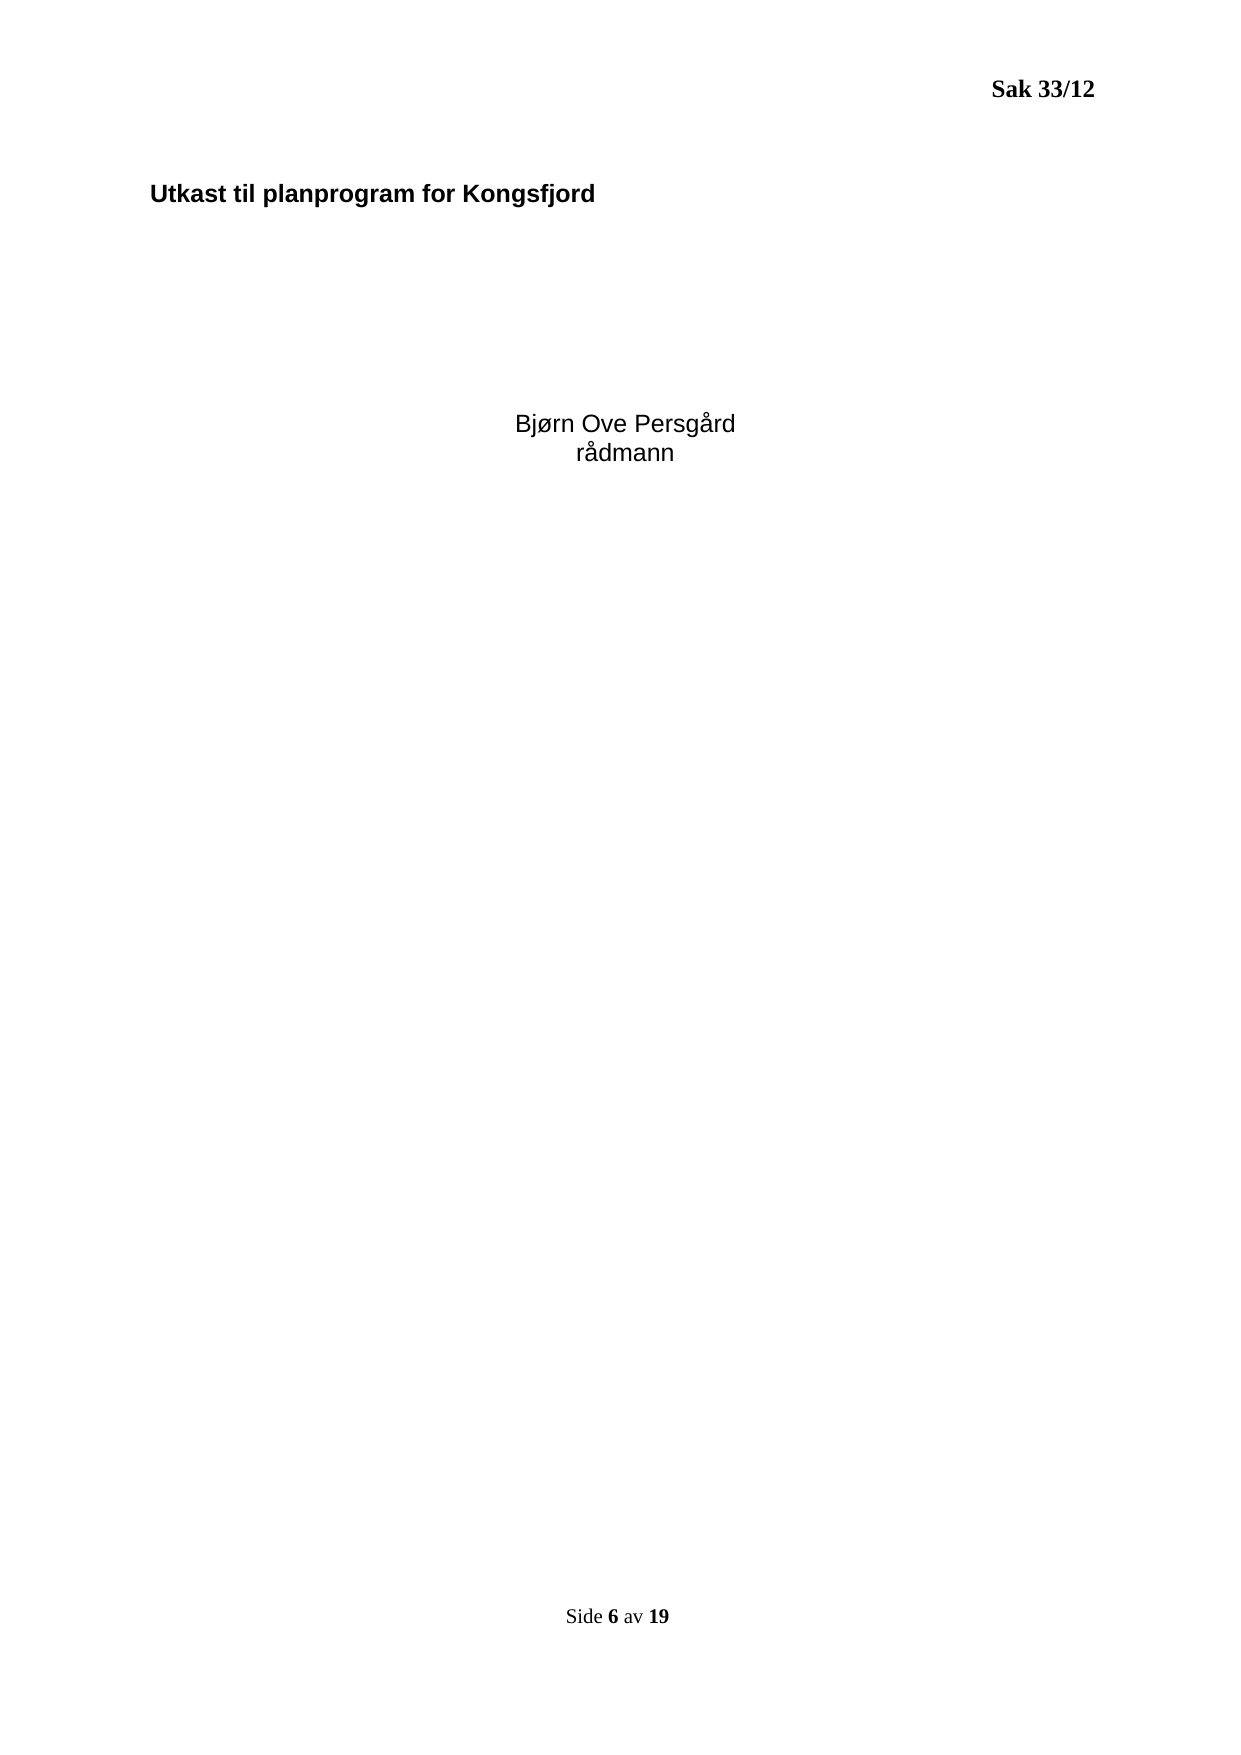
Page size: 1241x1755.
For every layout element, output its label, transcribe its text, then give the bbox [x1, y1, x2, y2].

text rådmann [150, 437, 1100, 466]
text Bjørn Ove Persgård [150, 409, 1100, 437]
text Utkast til planprogram for Kongsfjord [150, 179, 1100, 207]
